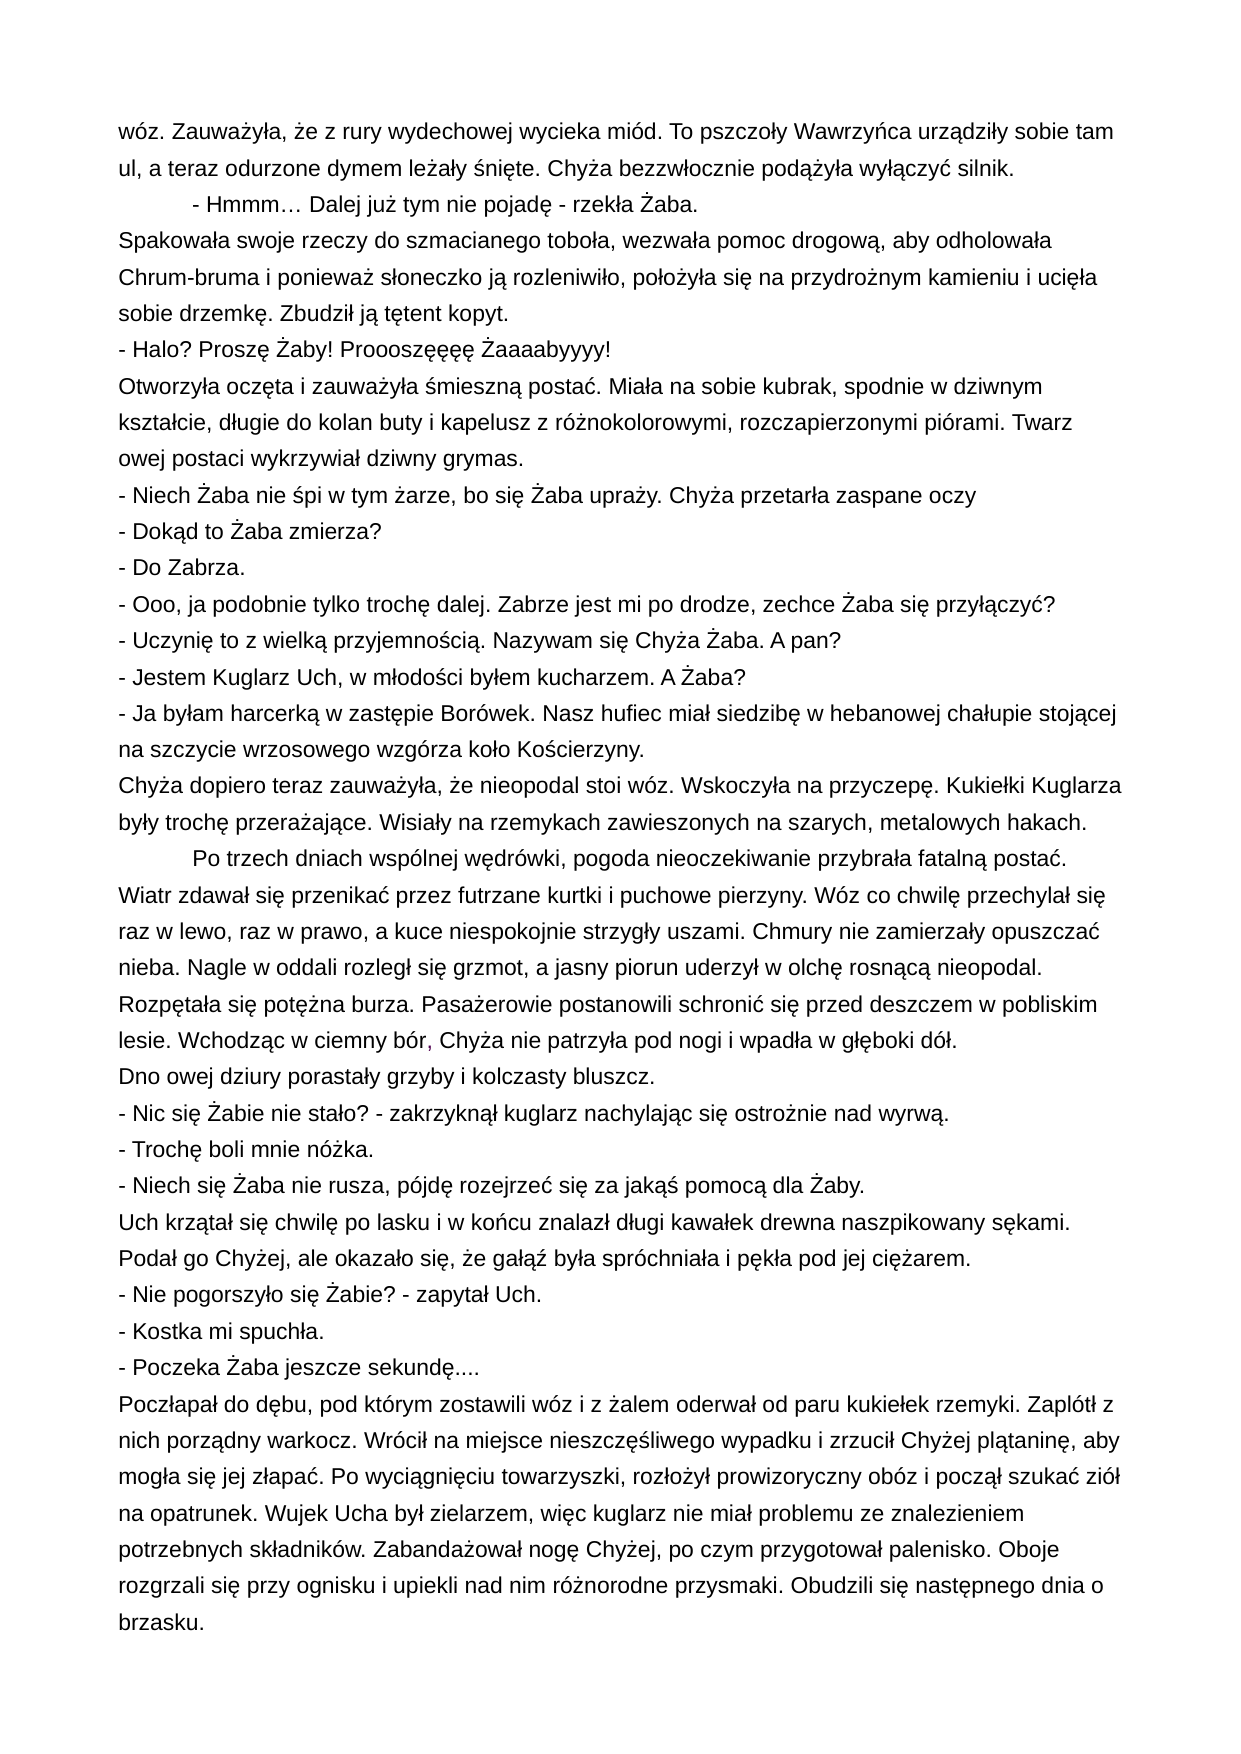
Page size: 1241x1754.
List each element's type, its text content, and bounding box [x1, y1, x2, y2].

text - Niech się Żaba nie rusza, pójdę rozejrzeć się za jakąś pomocą dla Żaby. [118, 1172, 1122, 1199]
text - Nic się Żabie nie stało? - zakrzyknął kuglarz nachylając się ostrożnie nad wyrwą. [118, 1100, 1122, 1126]
text - Do Zabrza. [118, 554, 1122, 581]
text - Poczeka Żaba jeszcze sekundę.... [118, 1354, 1122, 1381]
text - Trochę boli mnie nóżka. [118, 1136, 1122, 1162]
text - Nie pogorszyło się Żabie? - zapytał Uch. [118, 1281, 1122, 1308]
list - Hmmm… Dalej już tym nie pojadę - rzekła Żaba. [162, 191, 1122, 217]
text - Halo? Proszę Żaby! Proooszęęęę Żaaaabyyyy! [118, 336, 1122, 363]
text Spakowała swoje rzeczy do szmacianego toboła, wezwała pomoc drogową, aby odholowała Chrum-bruma i ponieważ słoneczko ją rozleniwiło, położyła się na przydrożnym kamieniu i ucięła sobie drzemkę. Zbudził ją tętent kopyt. [118, 227, 1122, 326]
text Chyża dopiero teraz zauważyła, że nieopodal stoi wóz. Wskoczyła na przyczepę. Kukiełki Kuglarza były trochę przerażające. Wisiały na rzemykach zawieszonych na szarych, metalowych hakach. [118, 772, 1122, 835]
text - Jestem Kuglarz Uch, w młodości byłem kucharzem. A Żaba? [118, 663, 1122, 690]
text Uch krzątał się chwilę po lasku i w końcu znalazł długi kawałek drewna naszpikowany sękami. Podał go Chyżej, ale okazało się, że gałąź była spróchniała i pękła pod jej ciężarem. [118, 1209, 1122, 1271]
text - Ooo, ja podobnie tylko trochę dalej. Zabrze jest mi po drodze, zechce Żaba się przyłączyć? [118, 591, 1122, 617]
text Otworzyła oczęta i zauważyła śmieszną postać. Miała na sobie kubrak, spodnie w dziwnym kształcie, długie do kolan buty i kapelusz z różnokolorowymi, rozczapierzonymi piórami. Twarz owej postaci wykrzywiał dziwny grymas. [118, 373, 1122, 472]
text - Niech Żaba nie śpi w tym żarze, bo się Żaba upraży. Chyża przetarła zaspane oczy [118, 482, 1122, 508]
text Po trzech dniach wspólnej wędrówki, pogoda nieoczekiwanie przybrała fatalną postać. Wiatr zdawał się przenikać przez futrzane kurtki i puchowe pierzyny. Wóz co chwilę przechylał się raz w lewo, raz w prawo, a kuce niespokojnie strzygły uszami. Chmury nie zamierzały opuszczać nieba. Nagle w oddali rozległ się grzmot, a jasny piorun uderzył w olchę rosnącą nieopodal. Rozpętała się potężna burza. Pasażerowie postanowili schronić się przed deszczem w pobliskim lesie. Wchodząc w ciemny bór, Chyża nie patrzyła pod nogi i wpadła w głęboki dół. [118, 845, 1122, 1053]
text - Kostka mi spuchła. [118, 1318, 1122, 1344]
text - Ja byłam harcerką w zastępie Borówek. Nasz hufiec miał siedzibę w hebanowej chałupie stojącej na szczycie wrzosowego wzgórza koło Kościerzyny. [118, 700, 1122, 762]
text wóz. Zauważyła, że z rury wydechowej wycieka miód. To pszczoły Wawrzyńca urządziły sobie tam ul, a teraz odurzone dymem leżały śnięte. Chyża bezzwłocznie podążyła wyłączyć silnik. [118, 118, 1122, 181]
text - Dokąd to Żaba zmierza? [118, 518, 1122, 544]
text Dno owej dziury porastały grzyby i kolczasty bluszcz. [118, 1063, 1122, 1090]
text Poczłapał do dębu, pod którym zostawili wóz i z żalem oderwał od paru kukiełek rzemyki. Zaplótł z nich porządny warkocz. Wrócił na miejsce nieszczęśliwego wypadku i zrzucił Chyżej plątaninę, aby mogła się jej złapać. Po wyciągnięciu towarzyszki, rozłożył prowizoryczny obóz i począł szukać ziół na opatrunek. Wujek Ucha był zielarzem, więc kuglarz nie miał problemu ze znalezieniem potrzebnych składników. Zabandażował nogę Chyżej, po czym przygotował palenisko. Oboje rozgrzali się przy ognisku i upiekli nad nim różnorodne przysmaki. Obudzili się następnego dnia o brzasku. [118, 1391, 1122, 1635]
text - Uczynię to z wielką przyjemnością. Nazywam się Chyża Żaba. A pan? [118, 627, 1122, 653]
